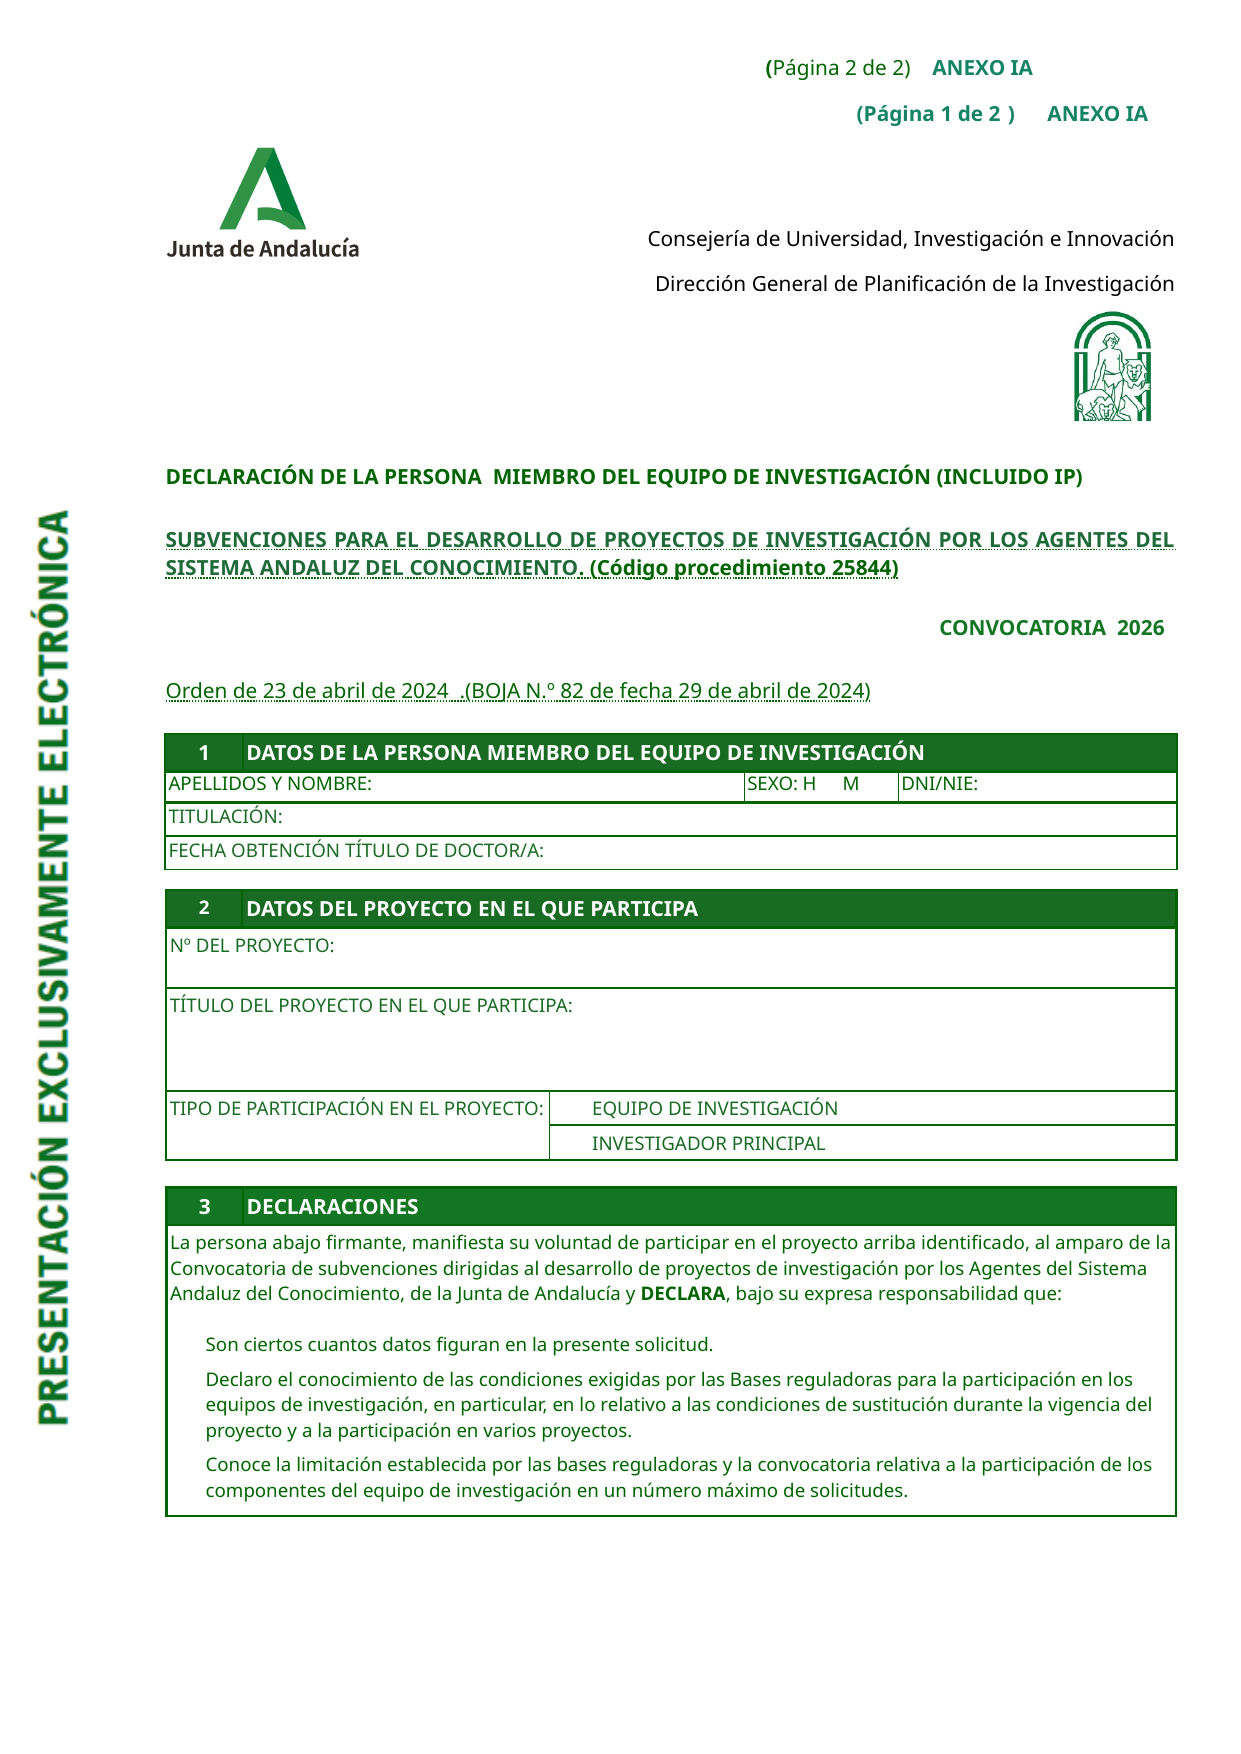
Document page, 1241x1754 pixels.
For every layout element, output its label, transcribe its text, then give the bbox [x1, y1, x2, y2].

table_cell SEXO: H M [745, 773, 898, 801]
table_cell TÍTULO DEL PROYECTO EN EL QUE PARTICIPA: [167, 989, 1175, 1089]
table_header 1 [166, 735, 242, 770]
text CONVOCATORIA 2026 [165, 613, 1175, 642]
table_cell Nº DEL PROYECTO: [167, 929, 1175, 987]
text Dirección General de Planificación de la Investigación [165, 269, 1175, 298]
table_header 2 [167, 891, 241, 926]
table_cell FECHA OBTENCIÓN TÍTULO DE DOCTOR/A: [166, 837, 1176, 868]
text SUBVENCIONES PARA EL DESARROLLO DE PROYECTOS DE INVESTIGACIÓN POR LOS AGENTES DEL SISTEMA ANDALUZ DEL CONOCIMIENTO. (Código procedimiento 25844) [165, 525, 1175, 582]
table_cell DNI/NIE: [899, 773, 1176, 801]
table_header 3 [168, 1189, 242, 1224]
table_header DATOS DEL PROYECTO EN EL QUE PARTICIPA [243, 891, 1175, 926]
table_cell APELLIDOS Y NOMBRE: [166, 773, 744, 801]
table_header DATOS DE LA PERSONA MIEMBRO DEL EQUIPO DE INVESTIGACIÓN [244, 735, 1176, 770]
text Consejería de Universidad, Investigación e Innovación [359, 224, 1175, 252]
table_header DECLARACIONES [244, 1189, 1175, 1224]
table_cell La persona abajo firmante, manifiesta su voluntad de participar en el proyecto arriba identificado, al amparo de la Convocatoria de subvenciones dirigidas al desarrollo de proyectos de investigación por los Agentes del Sistema Andaluz del Conocimiento, de la Junta de Andalucía y DECLARA, bajo su expresa responsabilidad que: Son ciertos cuantos datos figuran en la presente solicitud. Declaro el conocimiento de las condiciones exigidas por las Bases reguladoras para la participación en los equipos de investigación, en particular, en lo relativo a las condiciones de sustitución durante la vigencia del proyecto y a la participación en varios proyectos. Conoce la limitación establecida por las bases reguladoras y la convocatoria relativa a la participación de los componentes del equipo de investigación en un número máximo de solicitudes. [168, 1226, 1175, 1515]
text (Página 1 de 2 ) ANEXO IA [165, 99, 1175, 127]
table_cell TIPO DE PARTICIPACIÓN EN EL PROYECTO: [167, 1092, 549, 1159]
text DECLARACIÓN DE LA PERSONA MIEMBRO DEL EQUIPO DE INVESTIGACIÓN (INCLUIDO IP) [165, 462, 1175, 491]
table_cell INVESTIGADOR PRINCIPAL [550, 1126, 1175, 1159]
table_cell TITULACIÓN: [166, 804, 1176, 835]
table_cell EQUIPO DE INVESTIGACIÓN [550, 1092, 1175, 1124]
text Orden de 23 de abril de 2024 .(BOJA N.º 82 de fecha 29 de abril de 2024) [165, 676, 1175, 704]
